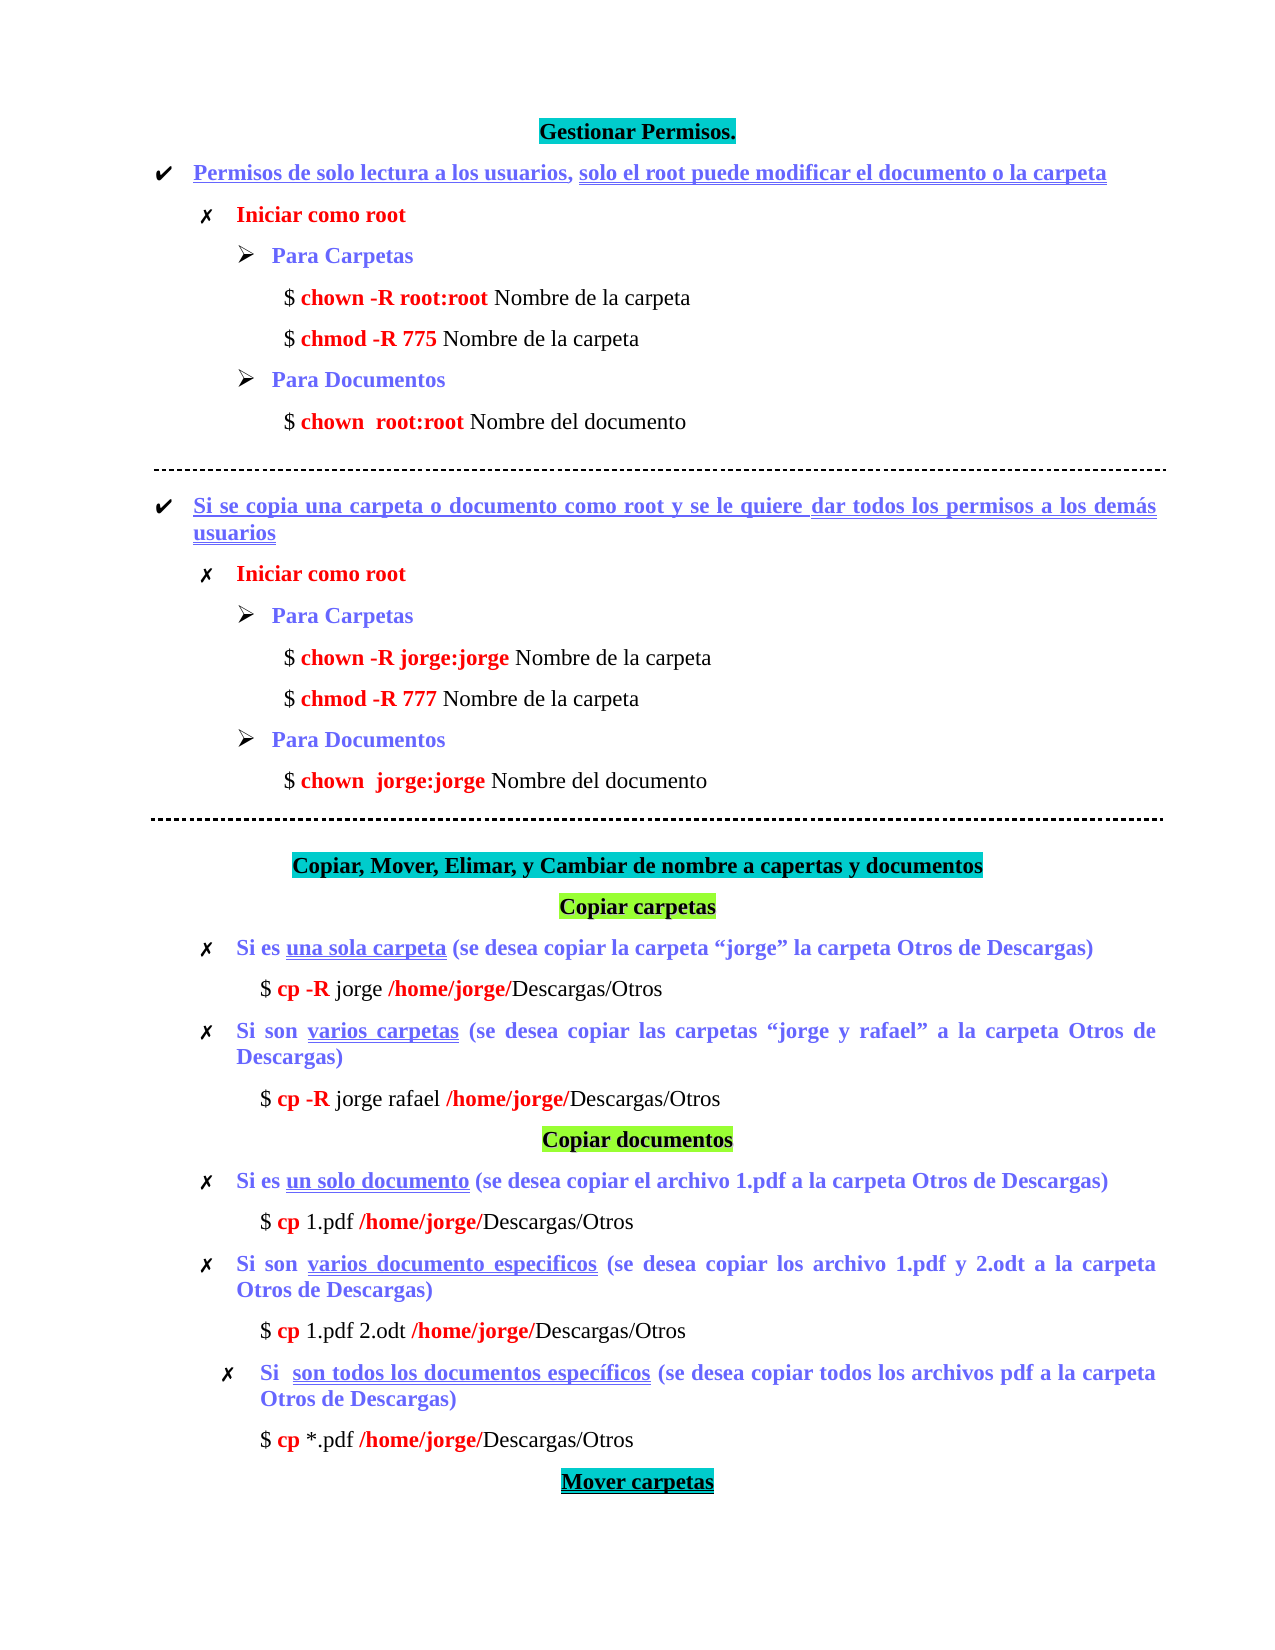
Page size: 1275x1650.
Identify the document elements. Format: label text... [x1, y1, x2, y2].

text Copiar carpetas [118, 893, 1157, 919]
list Para Carpetas [236, 242, 1157, 269]
list $ cp -R jorge rafael /home/jorge/Descargas/Otros [222, 1084, 1157, 1111]
list Para Documentos [236, 366, 1157, 393]
list Si son todos los documentos específicos (se desea copiar todos los archivos pdf a la carpeta Otros de Descargas) [222, 1359, 1157, 1412]
list $ chown root:root Nombre del documento [283, 408, 1157, 434]
text $ cp -R jorge /home/jorge/Descargas/Otros [260, 976, 1157, 1002]
list $ cp *.pdf /home/jorge/Descargas/Otros [222, 1427, 1157, 1453]
text $ chmod -R 777 Nombre de la carpeta [283, 685, 1157, 711]
list $ chown -R root:root Nombre de la carpeta [283, 284, 1157, 310]
list Iniciar como root [201, 201, 1157, 228]
list Permisos de solo lectura a los usuarios, solo el root puede modificar el documento o la carpeta [156, 159, 1157, 186]
list Si es un solo documento (se desea copiar el archivo 1.pdf a la carpeta Otros de Descargas) [201, 1167, 1157, 1194]
list Si es una sola carpeta (se desea copiar la carpeta “jorge” la carpeta Otros de Descargas) [201, 934, 1157, 961]
list Si son varios carpetas (se desea copiar las carpetas “jorge y rafael” a la carpeta Otros de Descargas) [201, 1017, 1157, 1070]
text Mover carpetas [118, 1468, 1157, 1494]
text Copiar, Mover, Elimar, y Cambiar de nombre a capertas y documentos [118, 852, 1157, 878]
text Copiar documentos [118, 1126, 1157, 1152]
list $ cp 1.pdf 2.odt /home/jorge/Descargas/Otros [222, 1317, 1157, 1344]
text $ cp 1.pdf /home/jorge/Descargas/Otros [260, 1208, 1157, 1235]
list Iniciar como root [201, 560, 1157, 587]
list Si son varios documento especificos (se desea copiar los archivo 1.pdf y 2.odt a la carpeta Otros de Descargas) [201, 1249, 1157, 1303]
text $ chmod -R 775 Nombre de la carpeta [283, 325, 1157, 351]
subtitle Gestionar Permisos. [118, 118, 1157, 144]
list $ chown jorge:jorge Nombre del documento [283, 767, 1157, 794]
list $ chown -R jorge:jorge Nombre de la carpeta [283, 643, 1157, 670]
list Si se copia una carpeta o documento como root y se le quiere dar todos los permisos a los demás usuarios [156, 492, 1157, 546]
list Para Carpetas [236, 602, 1157, 629]
list Para Documentos [236, 726, 1157, 753]
